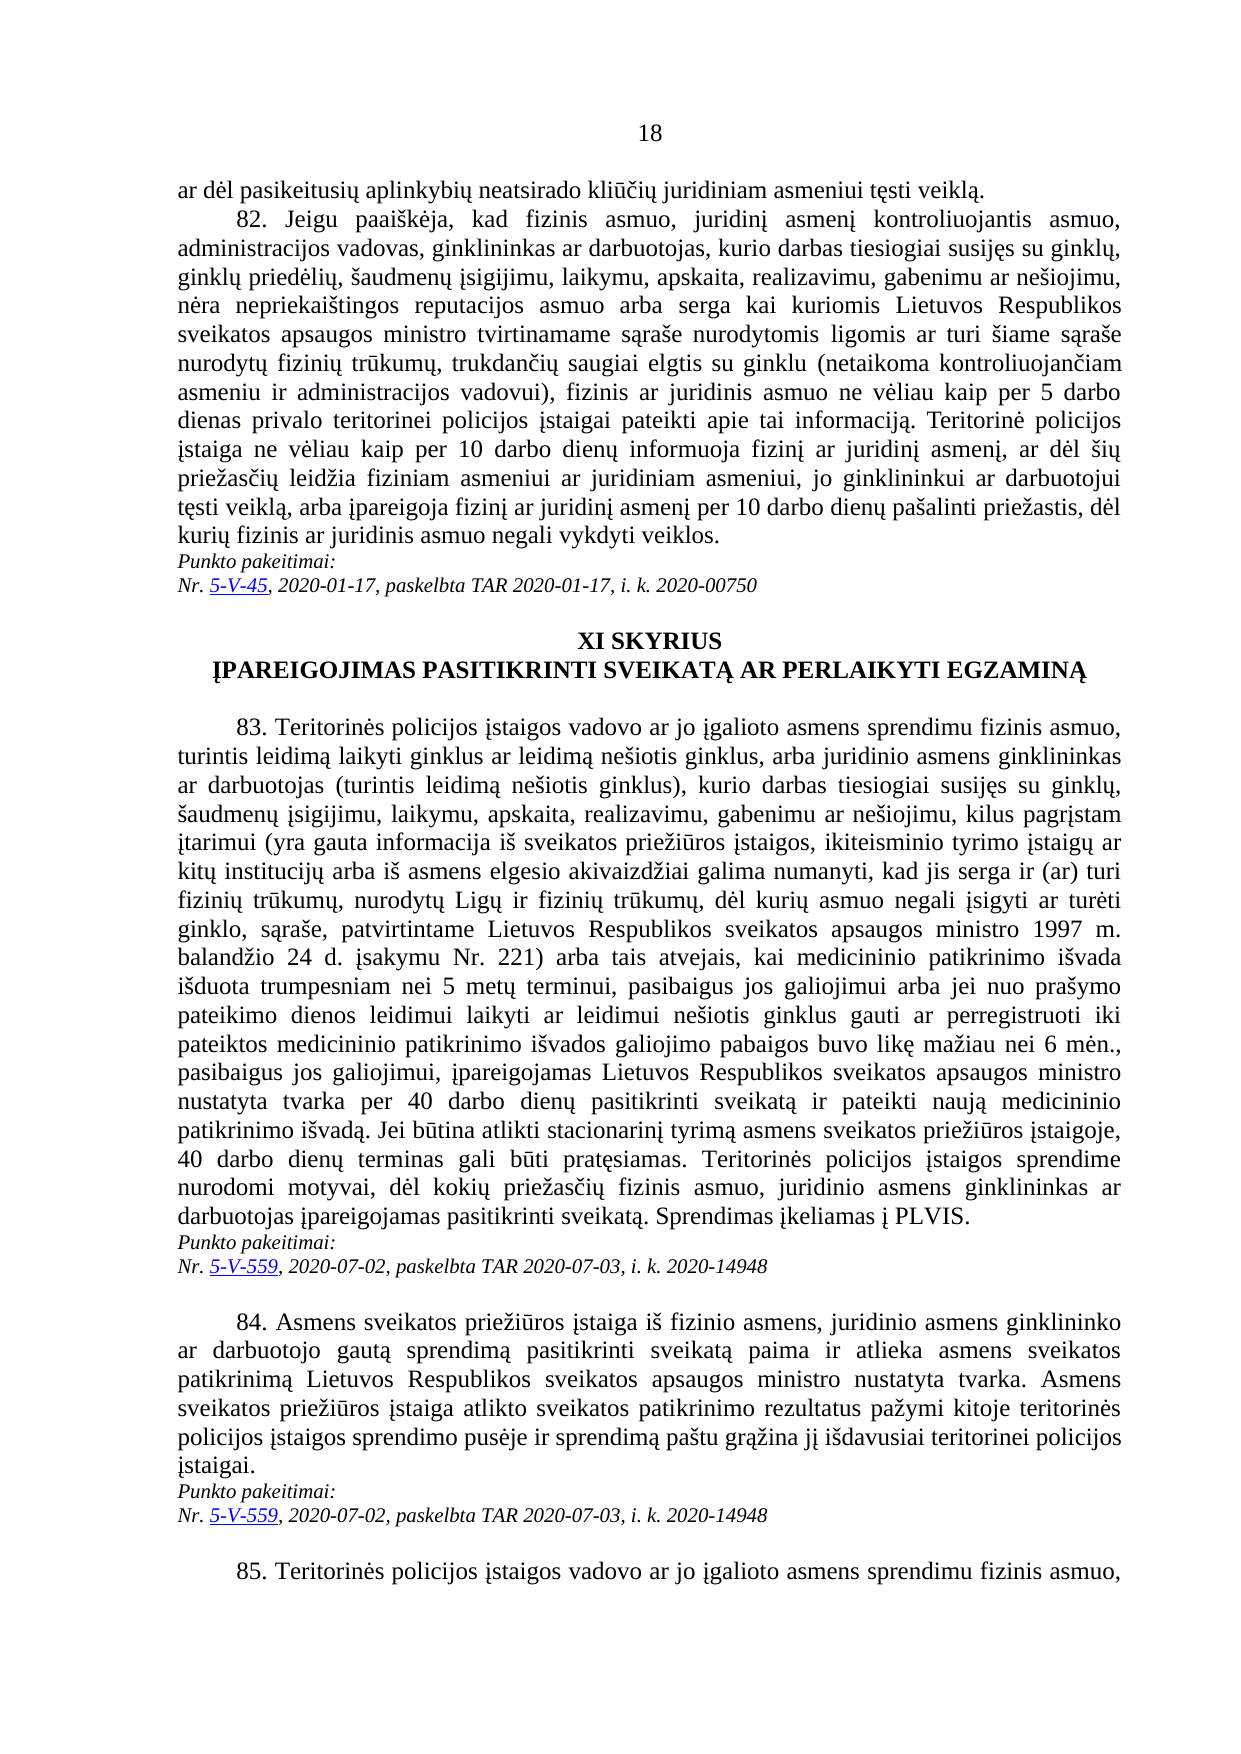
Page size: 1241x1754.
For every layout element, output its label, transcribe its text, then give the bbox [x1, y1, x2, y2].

text Punkto pakeitimai: [177, 1230, 1122, 1254]
text 82. Jeigu paaiškėja, kad fizinis asmuo, juridinį asmenį kontroliuojantis asmuo, administracijos vadovas, ginklininkas ar darbuotojas, kurio darbas tiesiogiai susijęs su ginklų, ginklų priedėlių, šaudmenų įsigijimu, laikymu, apskaita, realizavimu, gabenimu ar nešiojimu, nėra nepriekaištingos reputacijos asmuo arba serga kai kuriomis Lietuvos Respublikos sveikatos apsaugos ministro tvirtinamame sąraše nurodytomis ligomis ar turi šiame sąraše nurodytų fizinių trūkumų, trukdančių saugiai elgtis su ginklu (netaikoma kontroliuojančiam asmeniu ir administracijos vadovui), fizinis ar juridinis asmuo ne vėliau kaip per 5 darbo dienas privalo teritorinei policijos įstaigai pateikti apie tai informaciją. Teritorinė policijos įstaiga ne vėliau kaip per 10 darbo dienų informuoja fizinį ar juridinį asmenį, ar dėl šių priežasčių leidžia fiziniam asmeniui ar juridiniam asmeniui, jo ginklininkui ar darbuotojui tęsti veiklą, arba įpareigoja fizinį ar juridinį asmenį per 10 darbo dienų pašalinti priežastis, dėl kurių fizinis ar juridinis asmuo negali vykdyti veiklos. [177, 204, 1122, 549]
text Nr. 5-V-45, 2020-01-17, paskelbta TAR 2020-01-17, i. k. 2020-00750 [177, 573, 1122, 597]
text 83. Teritorinės policijos įstaigos vadovo ar jo įgalioto asmens sprendimu fizinis asmuo, turintis leidimą laikyti ginklus ar leidimą nešiotis ginklus, arba juridinio asmens ginklininkas ar darbuotojas (turintis leidimą nešiotis ginklus), kurio darbas tiesiogiai susijęs su ginklų, šaudmenų įsigijimu, laikymu, apskaita, realizavimu, gabenimu ar nešiojimu, kilus pagrįstam įtarimui (yra gauta informacija iš sveikatos priežiūros įstaigos, ikiteisminio tyrimo įstaigų ar kitų institucijų arba iš asmens elgesio akivaizdžiai galima numanyti, kad jis serga ir (ar) turi fizinių trūkumų, nurodytų Ligų ir fizinių trūkumų, dėl kurių asmuo negali įsigyti ar turėti ginklo, sąraše, patvirtintame Lietuvos Respublikos sveikatos apsaugos ministro 1997 m. balandžio 24 d. įsakymu Nr. 221) arba tais atvejais, kai medicininio patikrinimo išvada išduota trumpesniam nei 5 metų terminui, pasibaigus jos galiojimui arba jei nuo prašymo pateikimo dienos leidimui laikyti ar leidimui nešiotis ginklus gauti ar perregistruoti iki pateiktos medicininio patikrinimo išvados galiojimo pabaigos buvo likę mažiau nei 6 mėn., pasibaigus jos galiojimui, įpareigojamas Lietuvos Respublikos sveikatos apsaugos ministro nustatyta tvarka per 40 darbo dienų pasitikrinti sveikatą ir pateikti naują medicininio patikrinimo išvadą. Jei būtina atlikti stacionarinį tyrimą asmens sveikatos priežiūros įstaigoje, 40 darbo dienų terminas gali būti pratęsiamas. Teritorinės policijos įstaigos sprendime nurodomi motyvai, dėl kokių priežasčių fizinis asmuo, juridinio asmens ginklininkas ar darbuotojas įpareigojamas pasitikrinti sveikatą. Sprendimas įkeliamas į PLVIS. [177, 712, 1122, 1230]
text Nr. 5-V-559, 2020-07-02, paskelbta TAR 2020-07-03, i. k. 2020-14948 [177, 1503, 1122, 1527]
text ar dėl pasikeitusių aplinkybių neatsirado kliūčių juridiniam asmeniui tęsti veiklą. [177, 176, 1122, 204]
text 84. Asmens sveikatos priežiūros įstaiga iš fizinio asmens, juridinio asmens ginklininko ar darbuotojo gautą sprendimą pasitikrinti sveikatą paima ir atlieka asmens sveikatos patikrinimą Lietuvos Respublikos sveikatos apsaugos ministro nustatyta tvarka. Asmens sveikatos priežiūros įstaiga atlikto sveikatos patikrinimo rezultatus pažymi kitoje teritorinės policijos įstaigos sprendimo pusėje ir sprendimą paštu grąžina jį išdavusiai teritorinei policijos įstaigai. [177, 1307, 1122, 1479]
text ĮPAREIGOJIMAS PASITIKRINTI SVEIKATĄ AR PERLAIKYTI EGZAMINĄ [177, 655, 1122, 684]
text 85. Teritorinės policijos įstaigos vadovo ar jo įgalioto asmens sprendimu fizinis asmuo, [177, 1556, 1122, 1585]
text Punkto pakeitimai: [177, 1479, 1122, 1503]
text Punkto pakeitimai: [177, 549, 1122, 573]
text Nr. 5-V-559, 2020-07-02, paskelbta TAR 2020-07-03, i. k. 2020-14948 [177, 1254, 1122, 1278]
text XI SKYRIUS [177, 626, 1122, 655]
